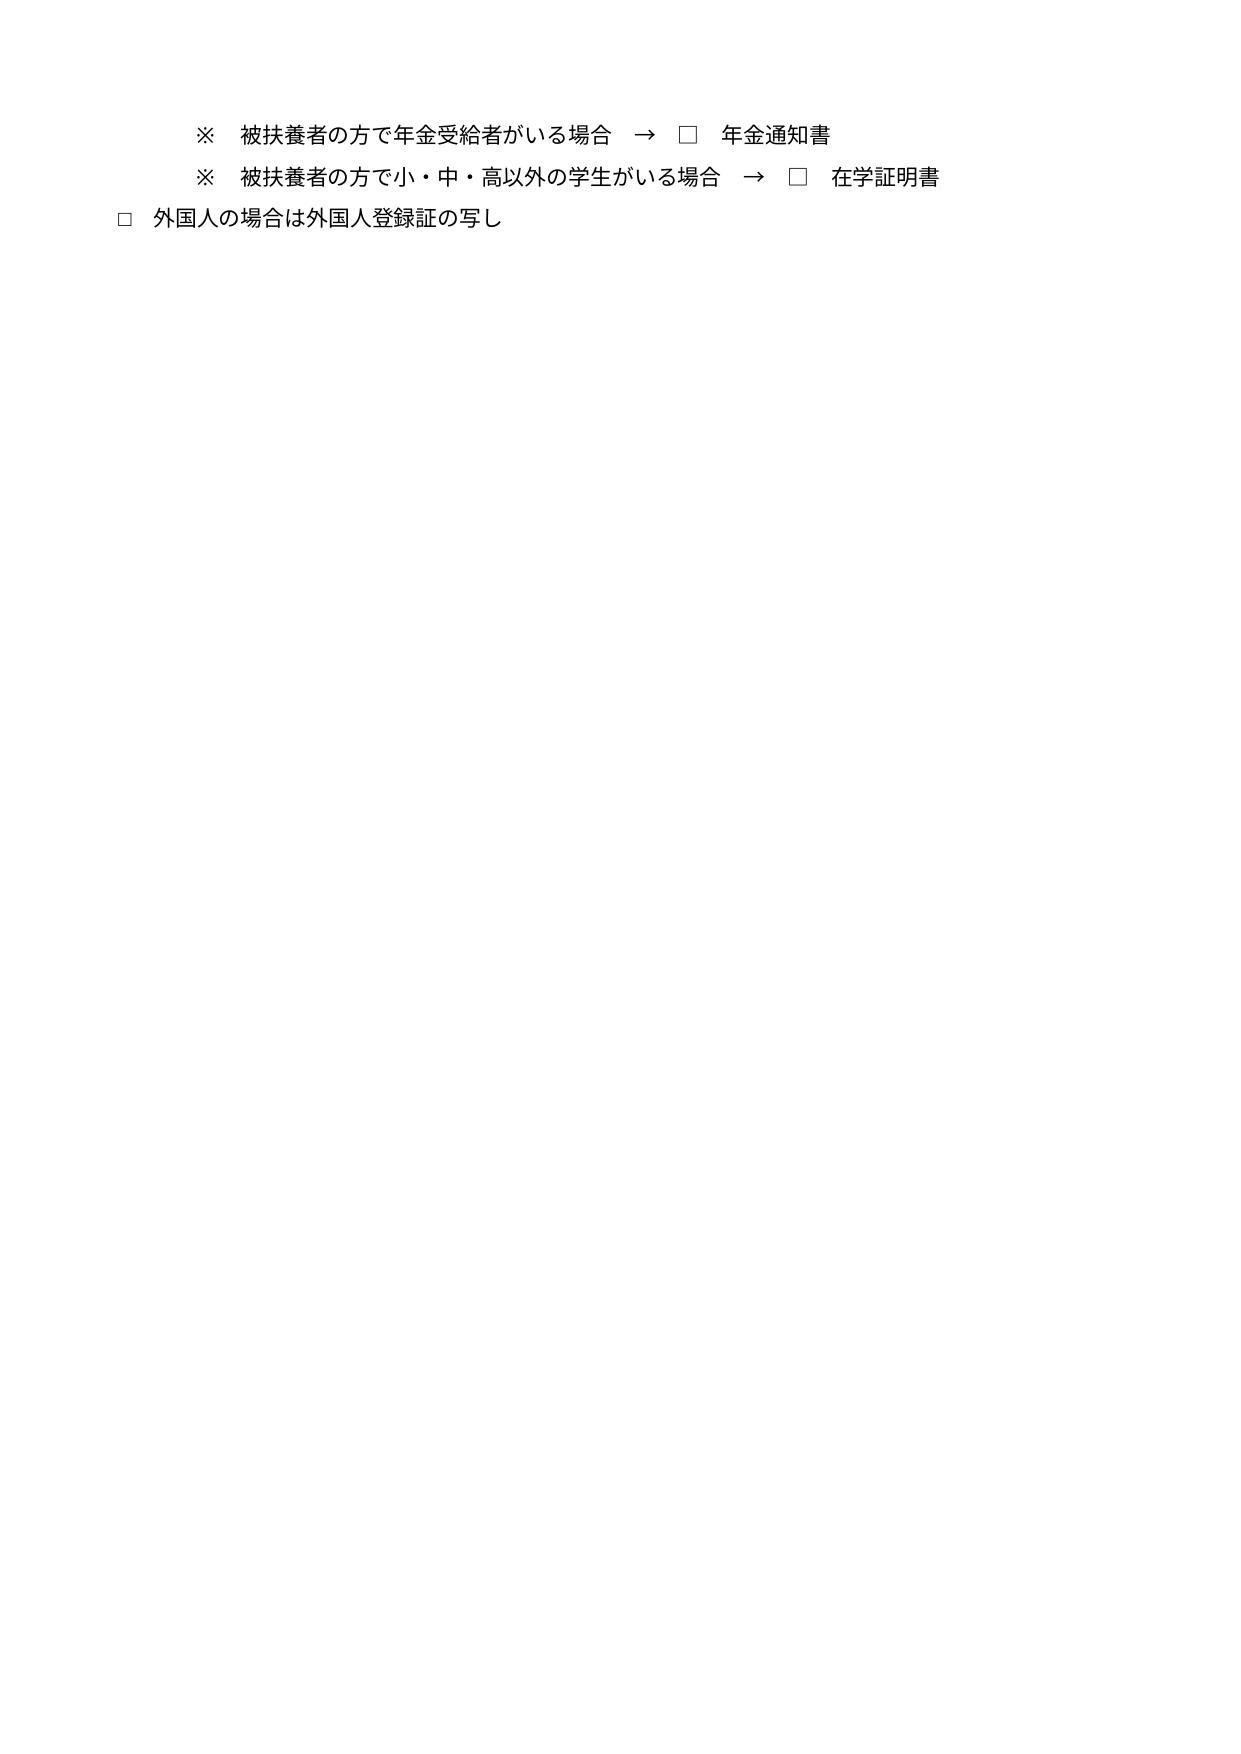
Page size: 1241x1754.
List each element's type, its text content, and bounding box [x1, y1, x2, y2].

text ※ 被扶養者の方で小・中・高以外の学生がいる場合 → □ 在学証明書 [118, 160, 1122, 191]
text ※ 被扶養者の方で年金受給者がいる場合 → □ 年金通知書 [118, 118, 1122, 150]
text □ 外国人の場合は外国人登録証の写し [118, 201, 1122, 233]
